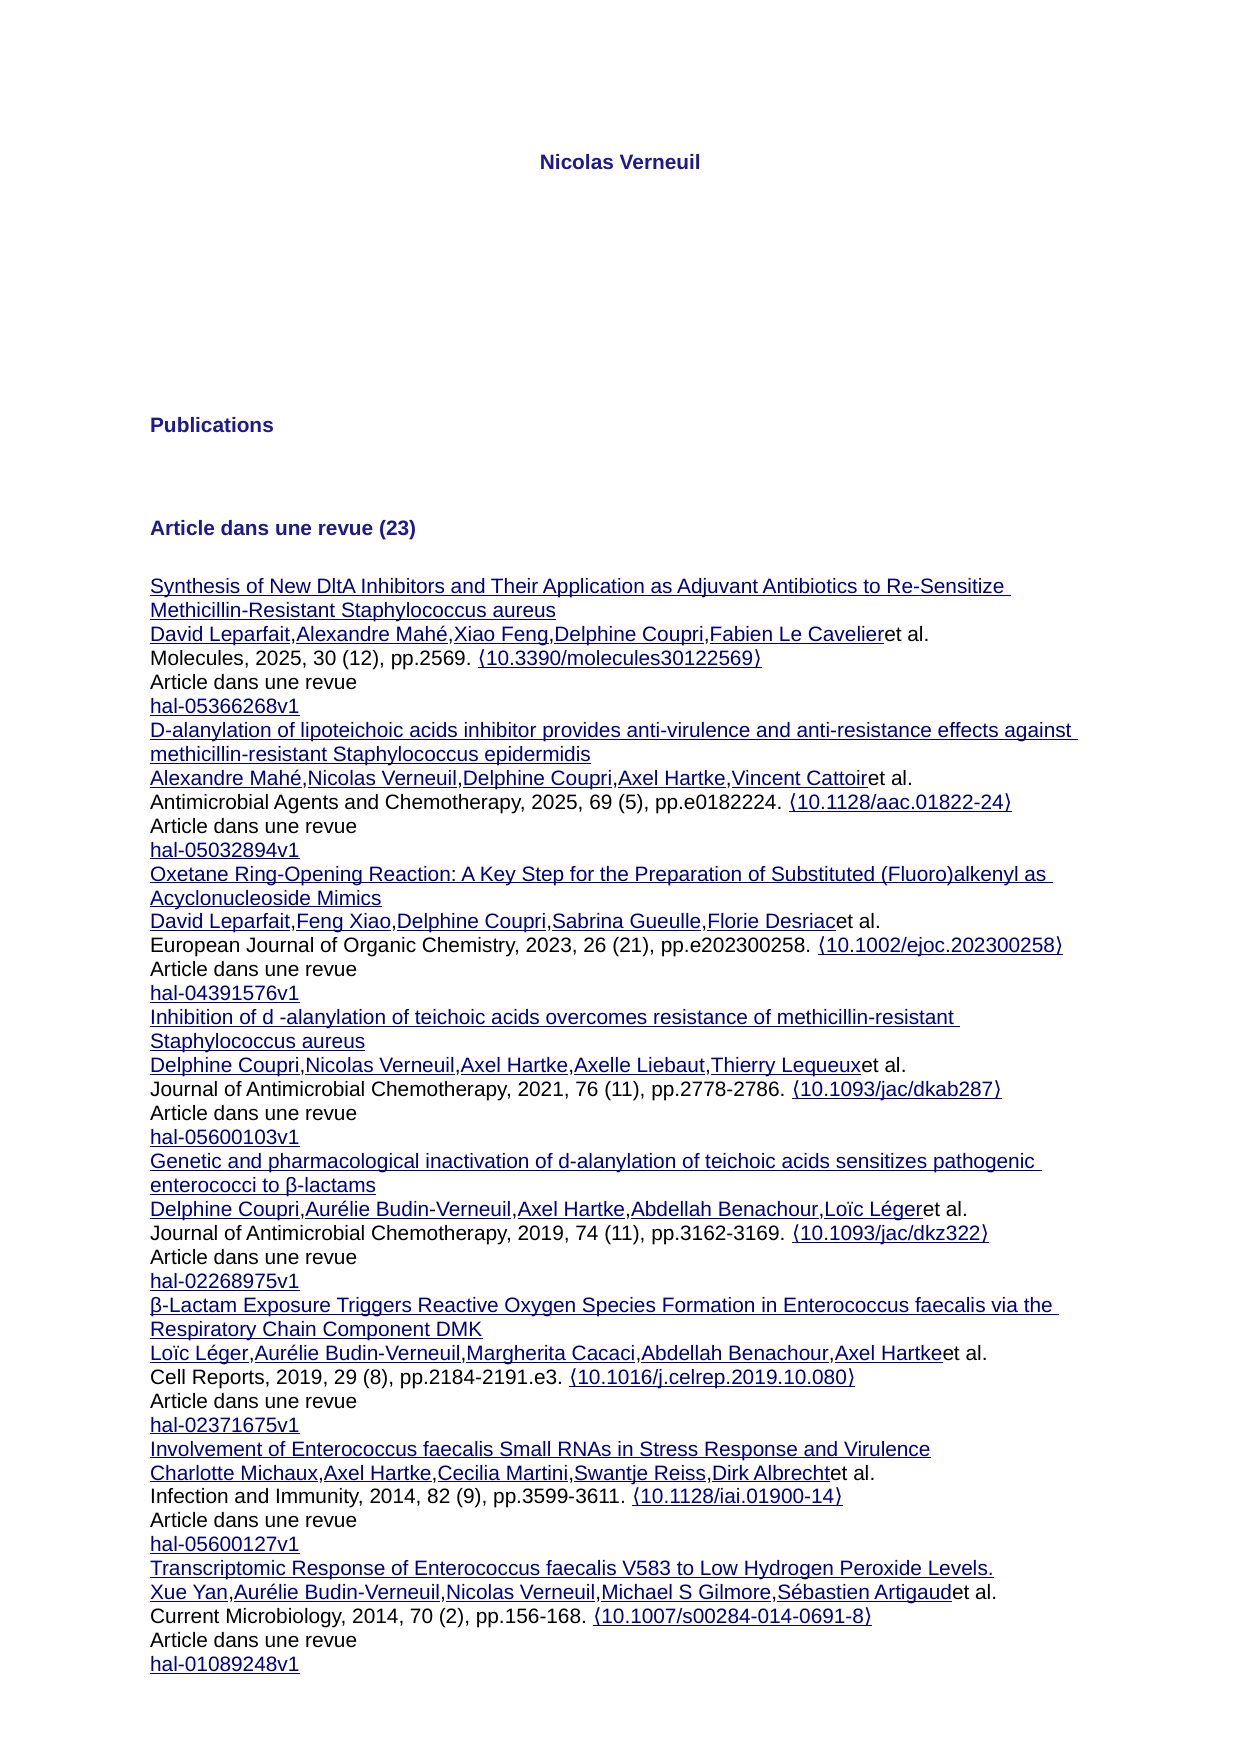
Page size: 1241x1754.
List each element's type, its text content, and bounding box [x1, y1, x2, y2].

table_cell Oxetane Ring‐Opening Reaction: A Key Step for the Preparation of Substituted (Fluoro)alkenyl as Acyclonucleoside Mimics David Leparfait,Feng Xiao,Delphine Coupri,Sabrina Gueulle,Florie Desriacet al. European Journal of Organic Chemistry, 2023, 26 (21), pp.e202300258. ⟨10.1002/ejoc.202300258⟩ Article dans une revue hal-04391576v1 [150, 861, 1090, 1005]
table_cell Involvement of Enterococcus faecalis Small RNAs in Stress Response and Virulence Charlotte Michaux,Axel Hartke,Cecilia Martini,Swantje Reiss,Dirk Albrechtet al. Infection and Immunity, 2014, 82 (9), pp.3599-3611. ⟨10.1128/iai.01900-14⟩ Article dans une revue hal-05600127v1 [150, 1436, 1090, 1556]
subtitle Publications [150, 412, 1090, 436]
subtitle Article dans une revue (23) [150, 516, 1090, 539]
table_cell β-Lactam Exposure Triggers Reactive Oxygen Species Formation in Enterococcus faecalis via the Respiratory Chain Component DMK Loïc Léger,Aurélie Budin-Verneuil,Margherita Cacaci,Abdellah Benachour,Axel Hartkeet al. Cell Reports, 2019, 29 (8), pp.2184-2191.e3. ⟨10.1016/j.celrep.2019.10.080⟩ Article dans une revue hal-02371675v1 [150, 1293, 1090, 1436]
table_cell D-alanylation of lipoteichoic acids inhibitor provides anti-virulence and anti-resistance effects against methicillin-resistant Staphylococcus epidermidis Alexandre Mahé,Nicolas Verneuil,Delphine Coupri,Axel Hartke,Vincent Cattoiret al. Antimicrobial Agents and Chemotherapy, 2025, 69 (5), pp.e0182224. ⟨10.1128/aac.01822-24⟩ Article dans une revue hal-05032894v1 [150, 718, 1090, 861]
table_header Synthesis of New DltA Inhibitors and Their Application as Adjuvant Antibiotics to Re-Sensitize Methicillin-Resistant Staphylococcus aureus David Leparfait,Alexandre Mahé,Xiao Feng,Delphine Coupri,Fabien Le Cavelieret al. Molecules, 2025, 30 (12), pp.2569. ⟨10.3390/molecules30122569⟩ Article dans une revue hal-05366268v1 [150, 574, 1090, 718]
subtitle Nicolas Verneuil [150, 150, 1090, 174]
table_cell Inhibition of d -alanylation of teichoic acids overcomes resistance of methicillin-resistant Staphylococcus aureus Delphine Coupri,Nicolas Verneuil,Axel Hartke,Axelle Liebaut,Thierry Lequeuxet al. Journal of Antimicrobial Chemotherapy, 2021, 76 (11), pp.2778-2786. ⟨10.1093/jac/dkab287⟩ Article dans une revue hal-05600103v1 [150, 1005, 1090, 1149]
table_cell Transcriptomic Response of Enterococcus faecalis V583 to Low Hydrogen Peroxide Levels. Xue Yan,Aurélie Budin-Verneuil,Nicolas Verneuil,Michael S Gilmore,Sébastien Artigaudet al. Current Microbiology, 2014, 70 (2), pp.156-168. ⟨10.1007/s00284-014-0691-8⟩ Article dans une revue hal-01089248v1 [150, 1556, 1090, 1676]
table_cell Genetic and pharmacological inactivation of d-alanylation of teichoic acids sensitizes pathogenic enterococci to β-lactams Delphine Coupri,Aurélie Budin-Verneuil,Axel Hartke,Abdellah Benachour,Loïc Légeret al. Journal of Antimicrobial Chemotherapy, 2019, 74 (11), pp.3162-3169. ⟨10.1093/jac/dkz322⟩ Article dans une revue hal-02268975v1 [150, 1149, 1090, 1293]
